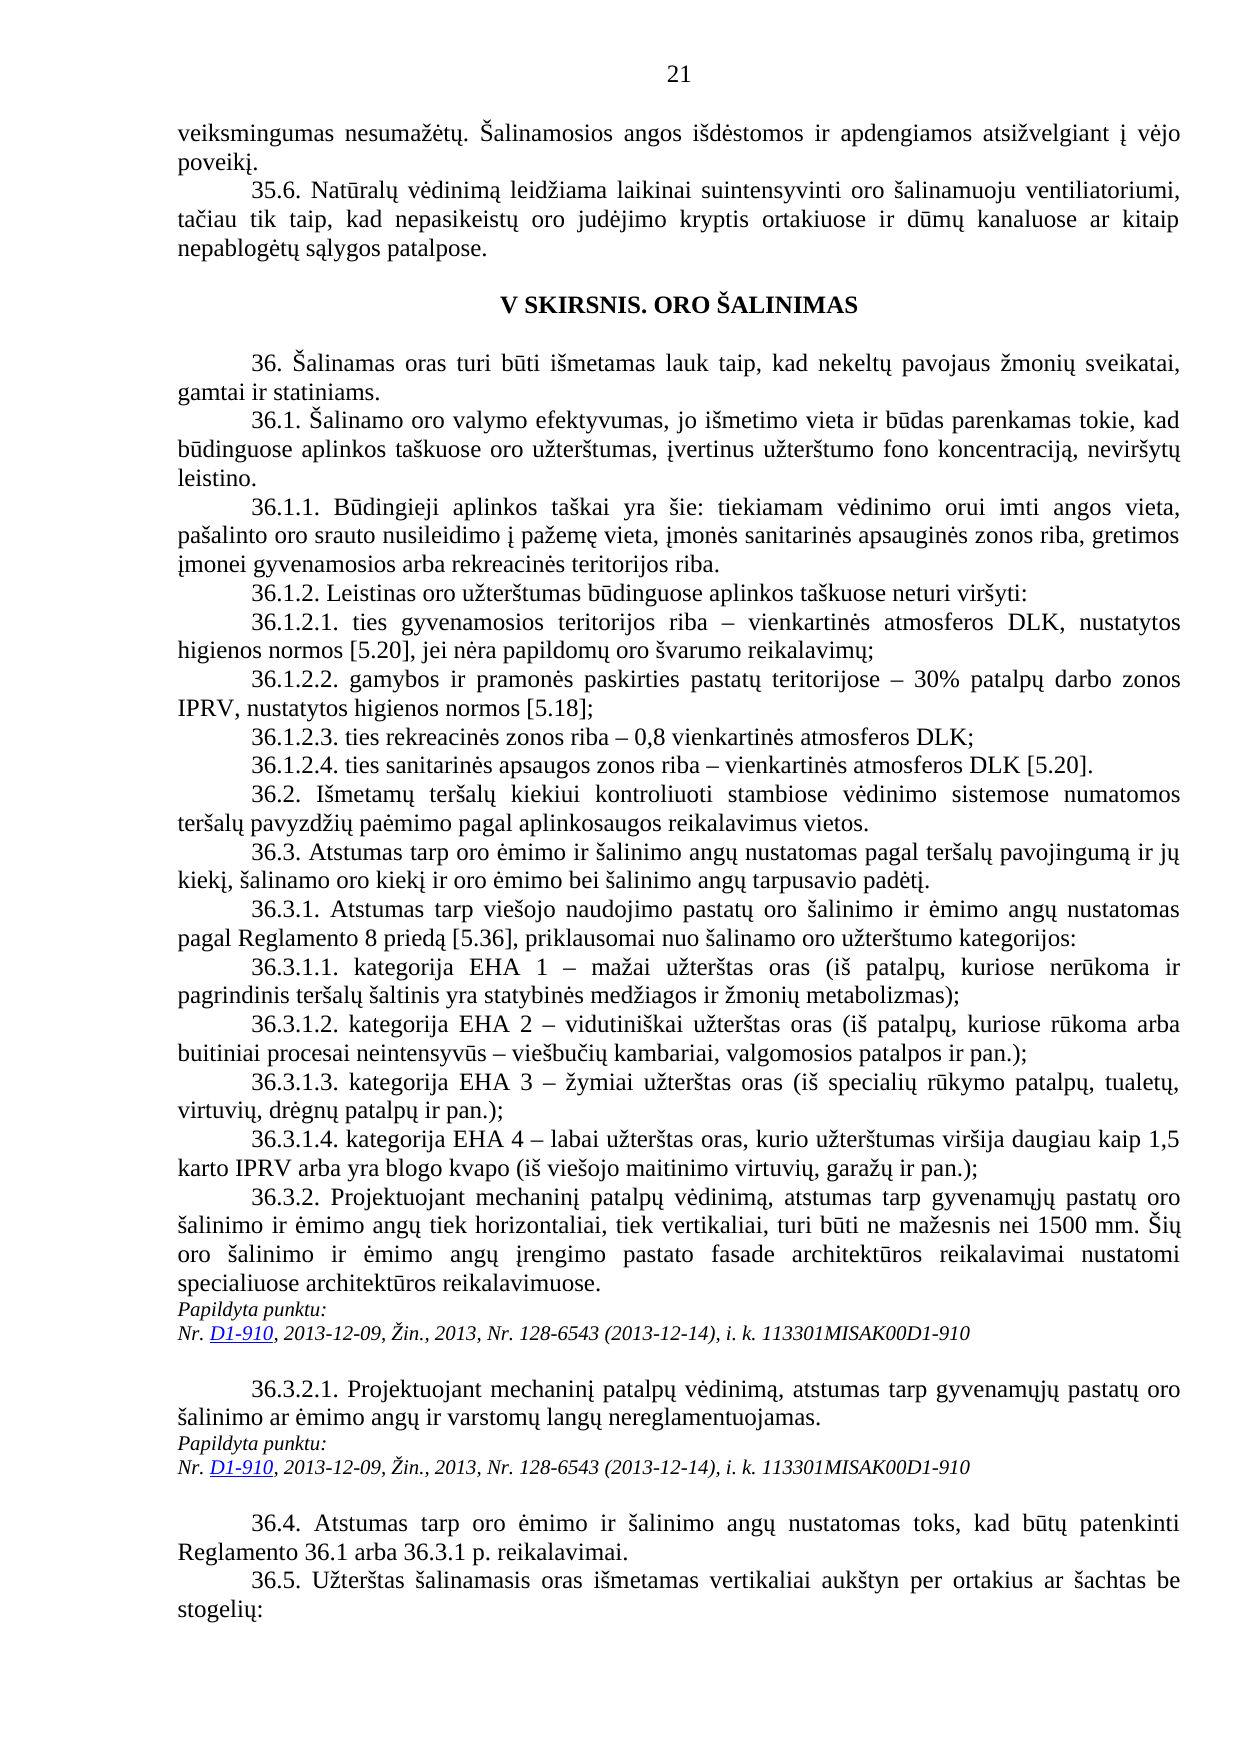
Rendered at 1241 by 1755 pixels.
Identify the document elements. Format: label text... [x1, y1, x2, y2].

text 35.6. Natūralų vėdinimą leidžiama laikinai suintensyvinti oro šalinamuoju ventiliatoriumi, tačiau tik taip, kad nepasikeistų oro judėjimo kryptis ortakiuose ir dūmų kanaluose ar kitaip nepablogėtų sąlygos patalpose. [177, 176, 1181, 262]
text Nr. D1-910, 2013-12-09, Žin., 2013, Nr. 128-6543 (2013-12-14), i. k. 113301MISAK00D1-910 [177, 1455, 1181, 1479]
text 36. Šalinamas oras turi būti išmetamas lauk taip, kad nekeltų pavojaus žmonių sveikatai, gamtai ir statiniams. [177, 348, 1181, 406]
text 36.5. Užterštas šalinamasis oras išmetamas vertikaliai aukštyn per ortakius ar šachtas be stogelių: [177, 1566, 1181, 1623]
text Nr. D1-910, 2013-12-09, Žin., 2013, Nr. 128-6543 (2013-12-14), i. k. 113301MISAK00D1-910 [177, 1321, 1181, 1345]
text 36.3. Atstumas tarp oro ėmimo ir šalinimo angų nustatomas pagal teršalų pavojingumą ir jų kiekį, šalinamo oro kiekį ir oro ėmimo bei šalinimo angų tarpusavio padėtį. [177, 837, 1181, 894]
text 36.2. Išmetamų teršalų kiekiui kontroliuoti stambiose vėdinimo sistemose numatomos teršalų pavyzdžių paėmimo pagal aplinkosaugos reikalavimus vietos. [177, 779, 1181, 837]
text veiksmingumas nesumažėtų. Šalinamosios angos išdėstomos ir apdengiamos atsižvelgiant į vėjo poveikį. [177, 118, 1181, 176]
text 36.1.2.3. ties rekreacinės zonos riba – 0,8 vienkartinės atmosferos DLK; [177, 722, 1181, 751]
text 36.1.2. Leistinas oro užterštumas būdinguose aplinkos taškuose neturi viršyti: [177, 578, 1181, 607]
text 36.3.2. Projektuojant mechaninį patalpų vėdinimą, atstumas tarp gyvenamųjų pastatų oro šalinimo ir ėmimo angų tiek horizontaliai, tiek vertikaliai, turi būti ne mažesnis nei 1500 mm. Šių oro šalinimo ir ėmimo angų įrengimo pastato fasade architektūros reikalavimai nustatomi specialiuose architektūros reikalavimuose. [177, 1182, 1181, 1297]
text 36.3.2.1. Projektuojant mechaninį patalpų vėdinimą, atstumas tarp gyvenamųjų pastatų oro šalinimo ar ėmimo angų ir varstomų langų nereglamentuojamas. [177, 1374, 1181, 1431]
text 36.1.2.4. ties sanitarinės apsaugos zonos riba – vienkartinės atmosferos DLK [5.20]. [177, 751, 1181, 779]
text 36.1.2.2. gamybos ir pramonės paskirties pastatų teritorijose – 30% patalpų darbo zonos IPRV, nustatytos higienos normos [5.18]; [177, 664, 1181, 722]
text 36.1.1. Būdingieji aplinkos taškai yra šie: tiekiamam vėdinimo orui imti angos vieta, pašalinto oro srauto nusileidimo į pažemę vieta, įmonės sanitarinės apsauginės zonos riba, gretimos įmonei gyvenamosios arba rekreacinės teritorijos riba. [177, 492, 1181, 578]
text 36.1. Šalinamo oro valymo efektyvumas, jo išmetimo vieta ir būdas parenkamas tokie, kad būdinguose aplinkos taškuose oro užterštumas, įvertinus užterštumo fono koncentraciją, neviršytų leistino. [177, 406, 1181, 492]
text V SKIRSNIS. ORO ŠALINIMAS [177, 291, 1181, 319]
text 36.1.2.1. ties gyvenamosios teritorijos riba – vienkartinės atmosferos DLK, nustatytos higienos normos [5.20], jei nėra papildomų oro švarumo reikalavimų; [177, 607, 1181, 664]
text Papildyta punktu: [177, 1431, 1181, 1455]
text 36.3.1.4. kategorija EHA 4 – labai užterštas oras, kurio užterštumas viršija daugiau kaip 1,5 karto IPRV arba yra blogo kvapo (iš viešojo maitinimo virtuvių, garažų ir pan.); [177, 1124, 1181, 1182]
text 36.4. Atstumas tarp oro ėmimo ir šalinimo angų nustatomas toks, kad būtų patenkinti Reglamento 36.1 arba 36.3.1 p. reikalavimai. [177, 1508, 1181, 1566]
text 36.3.1.3. kategorija EHA 3 – žymiai užterštas oras (iš specialių rūkymo patalpų, tualetų, virtuvių, drėgnų patalpų ir pan.); [177, 1067, 1181, 1124]
text 36.3.1.1. kategorija EHA 1 – mažai užterštas oras (iš patalpų, kuriose nerūkoma ir pagrindinis teršalų šaltinis yra statybinės medžiagos ir žmonių metabolizmas); [177, 952, 1181, 1009]
text Papildyta punktu: [177, 1297, 1181, 1321]
text 36.3.1.2. kategorija EHA 2 – vidutiniškai užterštas oras (iš patalpų, kuriose rūkoma arba buitiniai procesai neintensyvūs – viešbučių kambariai, valgomosios patalpos ir pan.); [177, 1009, 1181, 1067]
text 36.3.1. Atstumas tarp viešojo naudojimo pastatų oro šalinimo ir ėmimo angų nustatomas pagal Reglamento 8 priedą [5.36], priklausomai nuo šalinamo oro užterštumo kategorijos: [177, 894, 1181, 952]
